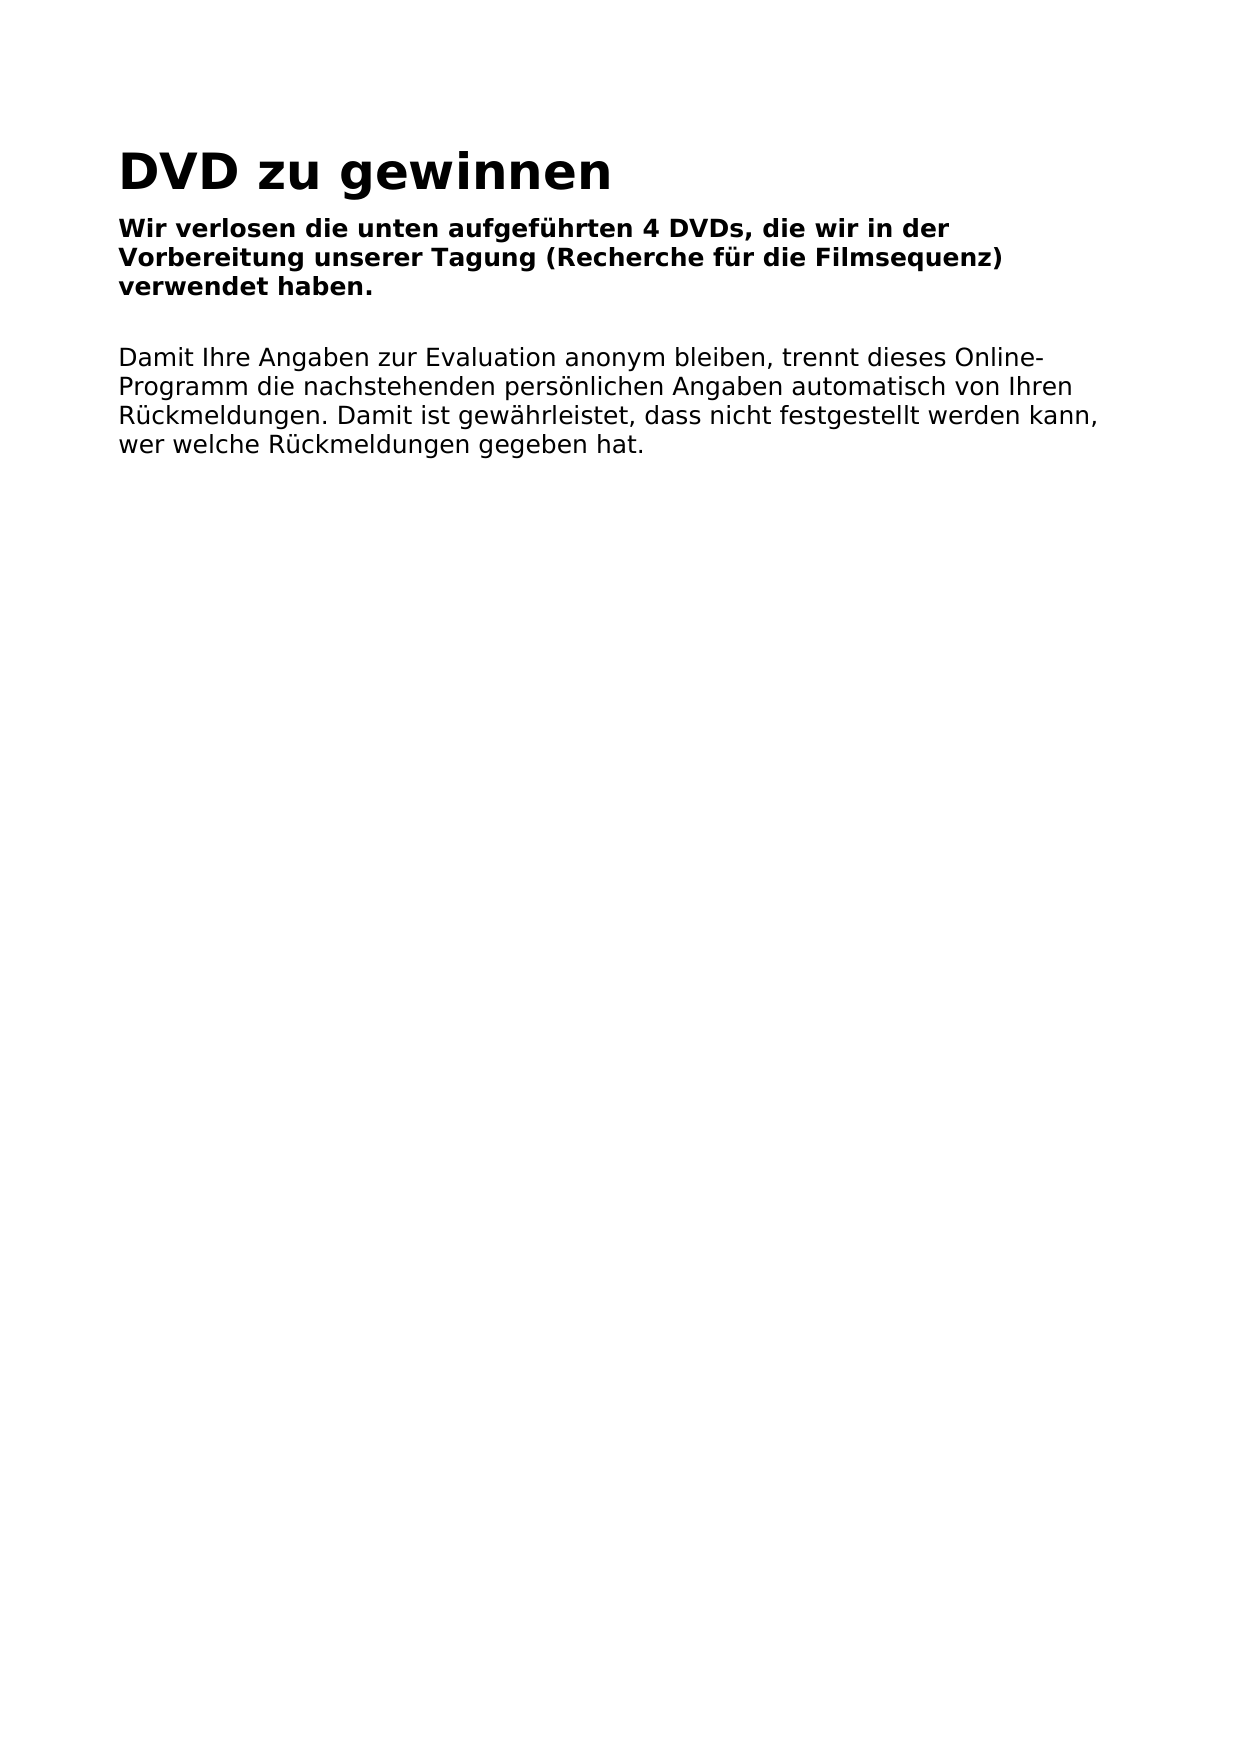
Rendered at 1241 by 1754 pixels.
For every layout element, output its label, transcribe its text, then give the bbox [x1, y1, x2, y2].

text Damit Ihre Angaben zur Evaluation anonym bleiben, trennt dieses Online-Programm die nachstehenden persönlichen Angaben automatisch von Ihren Rückmeldungen. Damit ist gewährleistet, dass nicht festgestellt werden kann, wer welche Rückmeldungen gegeben hat. [118, 343, 1122, 460]
subtitle DVD zu gewinnen [118, 143, 1122, 201]
text Wir verlosen die unten aufgeführten 4 DVDs, die wir in der Vorbereitung unserer Tagung (Recherche für die Filmsequenz) verwendet haben. [118, 214, 1122, 331]
